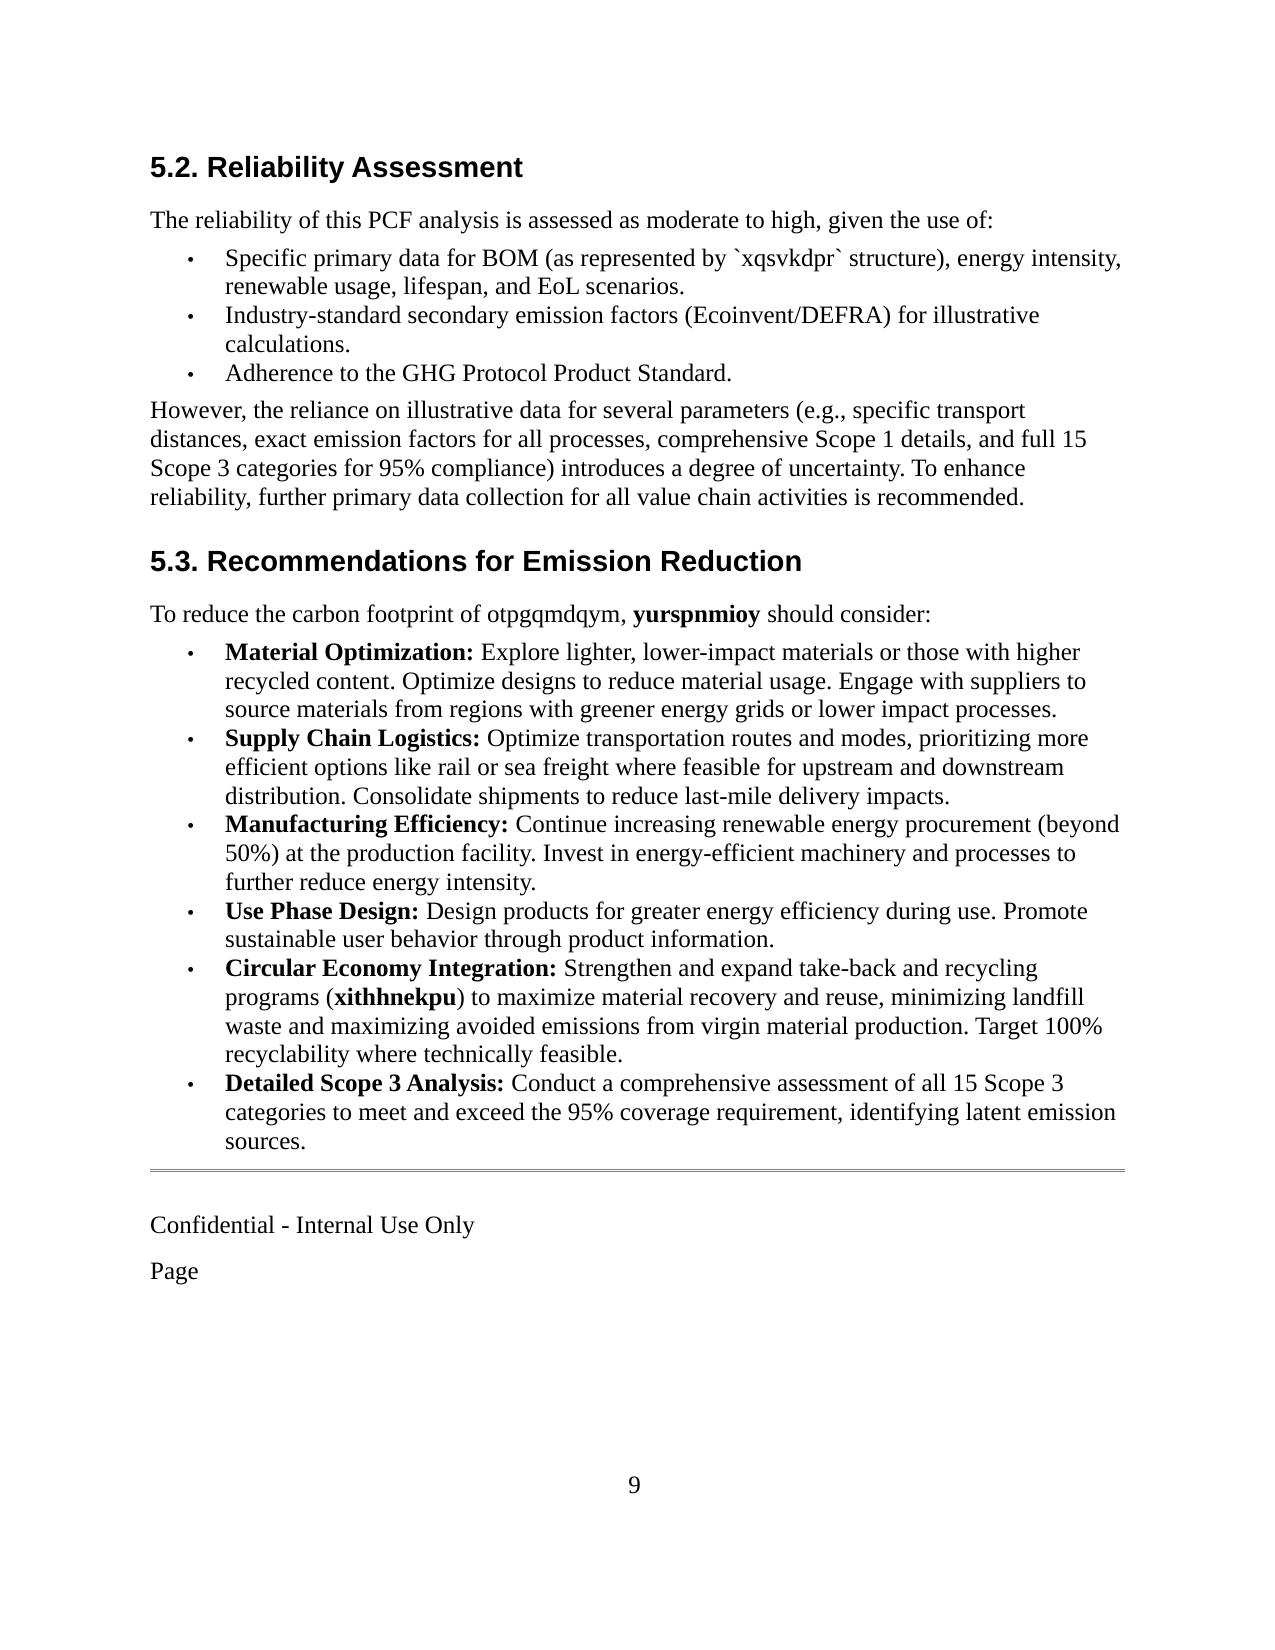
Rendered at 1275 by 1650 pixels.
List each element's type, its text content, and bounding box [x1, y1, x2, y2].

list Industry-standard secondary emission factors (Ecoinvent/DEFRA) for illustrative calculations. [187, 300, 1125, 358]
subtitle 5.2. Reliability Assessment [150, 150, 1125, 183]
list Material Optimization: Explore lighter, lower-impact materials or those with higher recycled content. Optimize designs to reduce material usage. Engage with suppliers to source materials from regions with greener energy grids or lower impact processes. [187, 637, 1125, 723]
list Specific primary data for BOM (as represented by `xqsvkdpr` structure), energy intensity, renewable usage, lifespan, and EoL scenarios. [187, 243, 1125, 300]
text The reliability of this PCF analysis is assessed as moderate to high, given the use of: [150, 205, 1125, 234]
list Supply Chain Logistics: Optimize transportation routes and modes, prioritizing more efficient options like rail or sea freight where feasible for upstream and downstream distribution. Consolidate shipments to reduce last-mile delivery impacts. [187, 723, 1125, 809]
list Circular Economy Integration: Strengthen and expand take-back and recycling programs (xithhnekpu) to maximize material recovery and reuse, minimizing landfill waste and maximizing avoided emissions from virgin material production. Target 100% recyclability where technically feasible. [187, 953, 1125, 1068]
text Confidential - Internal Use Only [150, 1210, 1125, 1238]
text However, the reliance on illustrative data for several parameters (e.g., specific transport distances, exact emission factors for all processes, comprehensive Scope 1 details, and full 15 Scope 3 categories for 95% compliance) introduces a degree of uncertainty. To enhance reliability, further primary data collection for all value chain activities is recommended. [150, 395, 1125, 510]
text Page [150, 1256, 1125, 1285]
list Manufacturing Efficiency: Continue increasing renewable energy procurement (beyond 50%) at the production facility. Invest in energy-efficient machinery and processes to further reduce energy intensity. [187, 809, 1125, 896]
list Detailed Scope 3 Analysis: Conduct a comprehensive assessment of all 15 Scope 3 categories to meet and exceed the 95% coverage requirement, identifying latent emission sources. [187, 1068, 1125, 1154]
subtitle 5.3. Recommendations for Emission Reduction [150, 544, 1125, 578]
text To reduce the carbon footprint of otpgqmdqym, yurspnmioy should consider: [150, 599, 1125, 628]
list Adherence to the GHG Protocol Product Standard. [187, 358, 1125, 386]
list Use Phase Design: Design products for greater energy efficiency during use. Promote sustainable user behavior through product information. [187, 896, 1125, 953]
